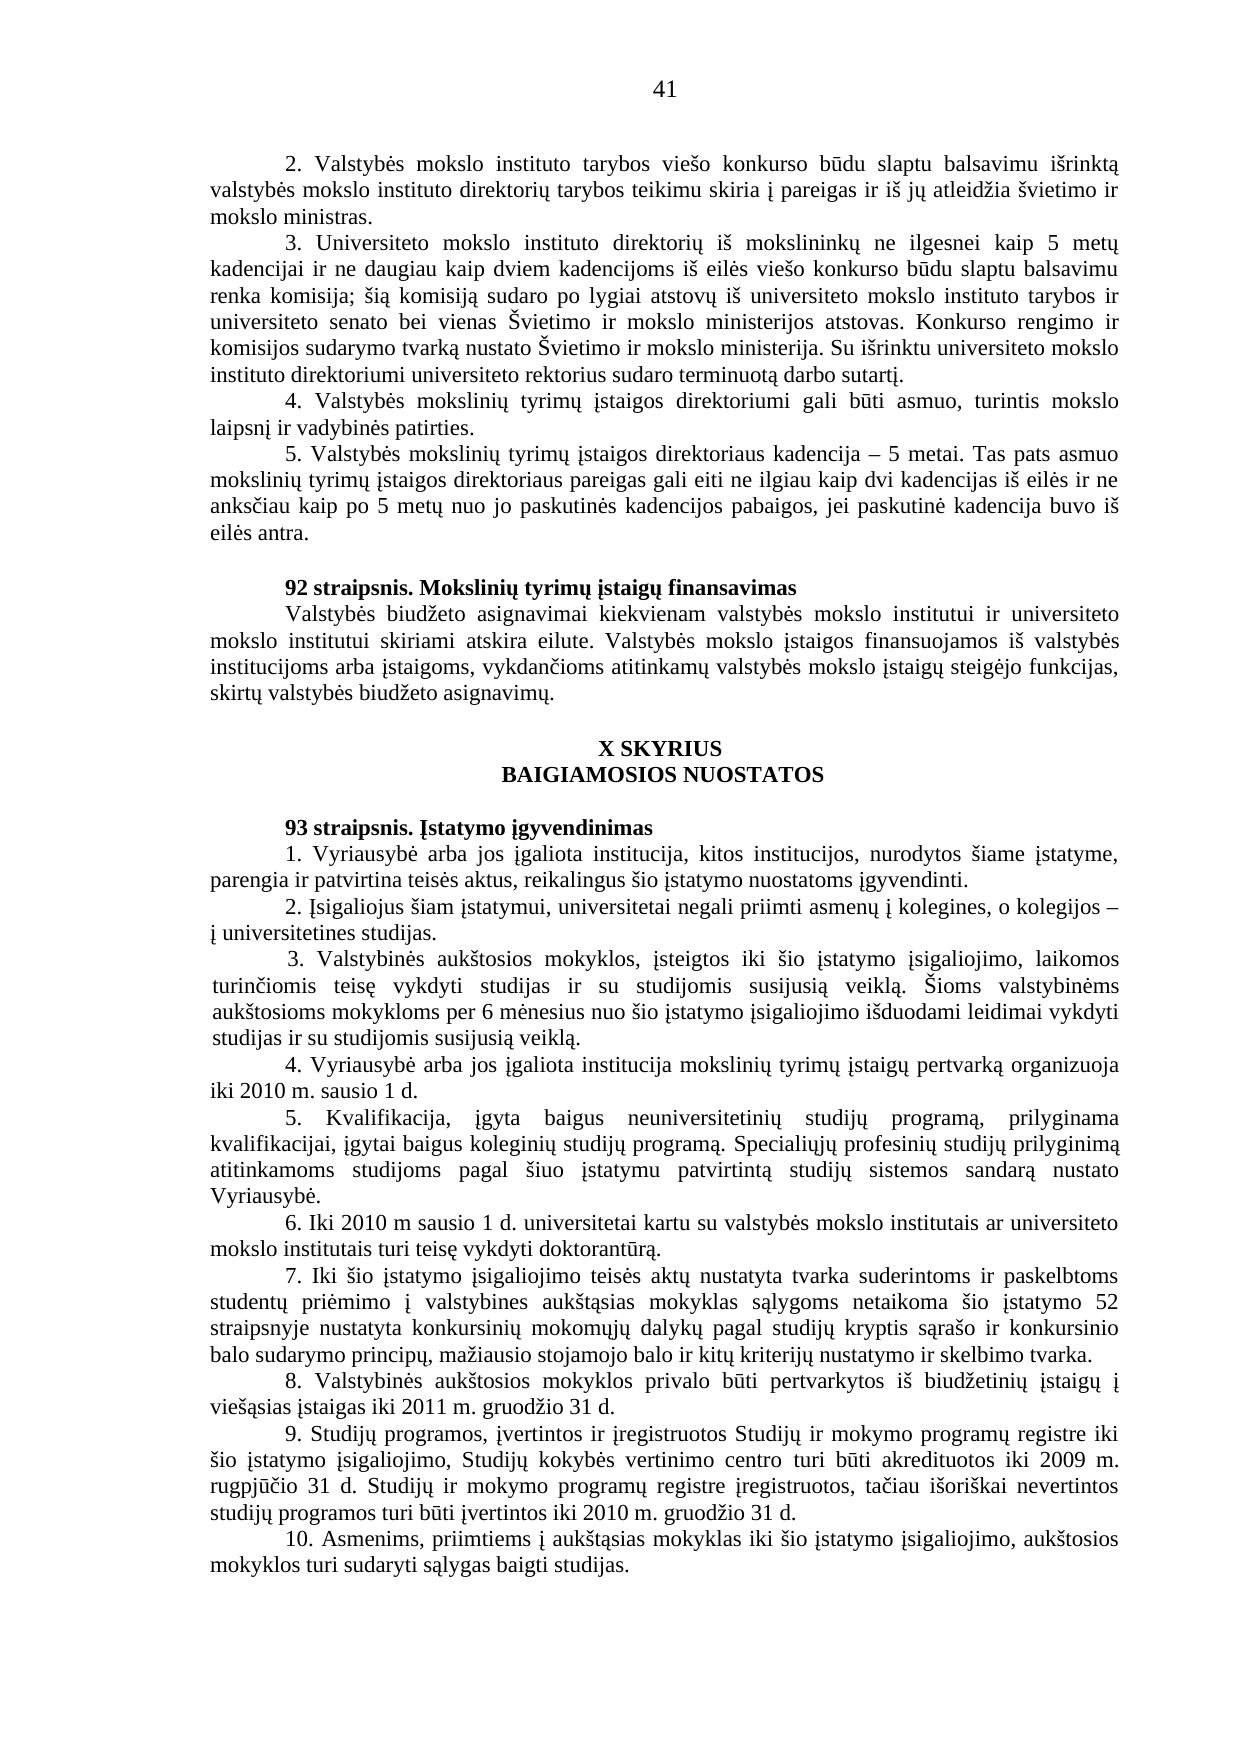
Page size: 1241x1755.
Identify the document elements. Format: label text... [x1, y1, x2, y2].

text 2. Įsigaliojus šiam įstatymui, universitetai negali priimti asmenų į kolegines, o kolegijos – į universitetines studijas. [210, 893, 1120, 945]
text 6. Iki 2010 m sausio 1 d. universitetai kartu su valstybės mokslo institutais ar universiteto mokslo institutais turi teisę vykdyti doktorantūrą. [210, 1209, 1120, 1262]
text 9. Studijų programos, įvertintos ir įregistruotos Studijų ir mokymo programų registre iki šio įstatymo įsigaliojimo, Studijų kokybės vertinimo centro turi būti akredituotos iki 2009 m. rugpjūčio 31 d. Studijų ir mokymo programų registre įregistruotos, tačiau išoriškai nevertintos studijų programos turi būti įvertintos iki 2010 m. gruodžio 31 d. [210, 1420, 1120, 1525]
text 4. Vyriausybė arba jos įgaliota institucija mokslinių tyrimų įstaigų pertvarką organizuoja iki 2010 m. sausio 1 d. [210, 1051, 1120, 1103]
text 10. Asmenims, priimtiems į aukštąsias mokyklas iki šio įstatymo įsigaliojimo, aukštosios mokyklos turi sudaryti sąlygas baigti studijas. [210, 1525, 1120, 1578]
text X SKYRIUS [210, 734, 1116, 761]
text 3. Universiteto mokslo instituto direktorių iš mokslininkų ne ilgesnei kaip 5 metų kadencijai ir ne daugiau kaip dviem kadencijoms iš eilės viešo konkurso būdu slaptu balsavimu renka komisija; šią komisiją sudaro po lygiai atstovų iš universiteto mokslo instituto tarybos ir universiteto senato bei vienas Švietimo ir mokslo ministerijos atstovas. Konkurso rengimo ir komisijos sudarymo tvarką nustato Švietimo ir mokslo ministerija. Su išrinktu universiteto mokslo instituto direktoriumi universiteto rektorius sudaro terminuotą darbo sutartį. [210, 229, 1120, 387]
text 8. Valstybinės aukštosios mokyklos privalo būti pertvarkytos iš biudžetinių įstaigų į viešąsias įstaigas iki 2011 m. gruodžio 31 d. [210, 1367, 1120, 1420]
text 93 straipsnis. Įstatymo įgyvendinimas [210, 814, 1120, 840]
text 7. Iki šio įstatymo įsigaliojimo teisės aktų nustatyta tvarka suderintoms ir paskelbtoms studentų priėmimo į valstybines aukštąsias mokyklas sąlygoms netaikoma šio įstatymo 52 straipsnyje nustatyta konkursinių mokomųjų dalykų pagal studijų kryptis sąrašo ir konkursinio balo sudarymo principų, mažiausio stojamojo balo ir kitų kriterijų nustatymo ir skelbimo tvarka. [210, 1262, 1120, 1367]
text 1. Vyriausybė arba jos įgaliota institucija, kitos institucijos, nurodytos šiame įstatyme, parengia ir patvirtina teisės aktus, reikalingus šio įstatymo nuostatoms įgyvendinti. [210, 840, 1120, 893]
text Valstybės biudžeto asignavimai kiekvienam valstybės mokslo institutui ir universiteto mokslo institutui skiriami atskira eilute. Valstybės mokslo įstaigos finansuojamos iš valstybės institucijoms arba įstaigoms, vykdančioms atitinkamų valstybės mokslo įstaigų steigėjo funkcijas, skirtų valstybės biudžeto asignavimų. [210, 600, 1120, 706]
text 4. Valstybės mokslinių tyrimų įstaigos direktoriumi gali būti asmuo, turintis mokslo laipsnį ir vadybinės patirties. [210, 387, 1120, 440]
text BAIGIAMOSIOS NUOSTATOS [210, 761, 1116, 787]
text 2. Valstybės mokslo instituto tarybos viešo konkurso būdu slaptu balsavimu išrinktą valstybės mokslo instituto direktorių tarybos teikimu skiria į pareigas ir iš jų atleidžia švietimo ir mokslo ministras. [210, 150, 1120, 229]
text 92 straipsnis. Mokslinių tyrimų įstaigų finansavimas [210, 574, 1120, 600]
text 3. Valstybinės aukštosios mokyklos, įsteigtos iki šio įstatymo įsigaliojimo, laikomos turinčiomis teisę vykdyti studijas ir su studijomis susijusią veiklą. Šioms valstybinėms aukštosioms mokykloms per 6 mėnesius nuo šio įstatymo įsigaliojimo išduodami leidimai vykdyti studijas ir su studijomis susijusią veiklą. [212, 945, 1120, 1051]
text 5. Valstybės mokslinių tyrimų įstaigos direktoriaus kadencija – 5 metai. Tas pats asmuo mokslinių tyrimų įstaigos direktoriaus pareigas gali eiti ne ilgiau kaip dvi kadencijas iš eilės ir ne anksčiau kaip po 5 metų nuo jo paskutinės kadencijos pabaigos, jei paskutinė kadencija buvo iš eilės antra. [210, 440, 1120, 545]
text 5. Kvalifikacija, įgyta baigus neuniversitetinių studijų programą, prilyginama kvalifikacijai, įgytai baigus koleginių studijų programą. Specialiųjų profesinių studijų prilyginimą atitinkamoms studijoms pagal šiuo įstatymu patvirtintą studijų sistemos sandarą nustato Vyriausybė. [210, 1103, 1120, 1209]
